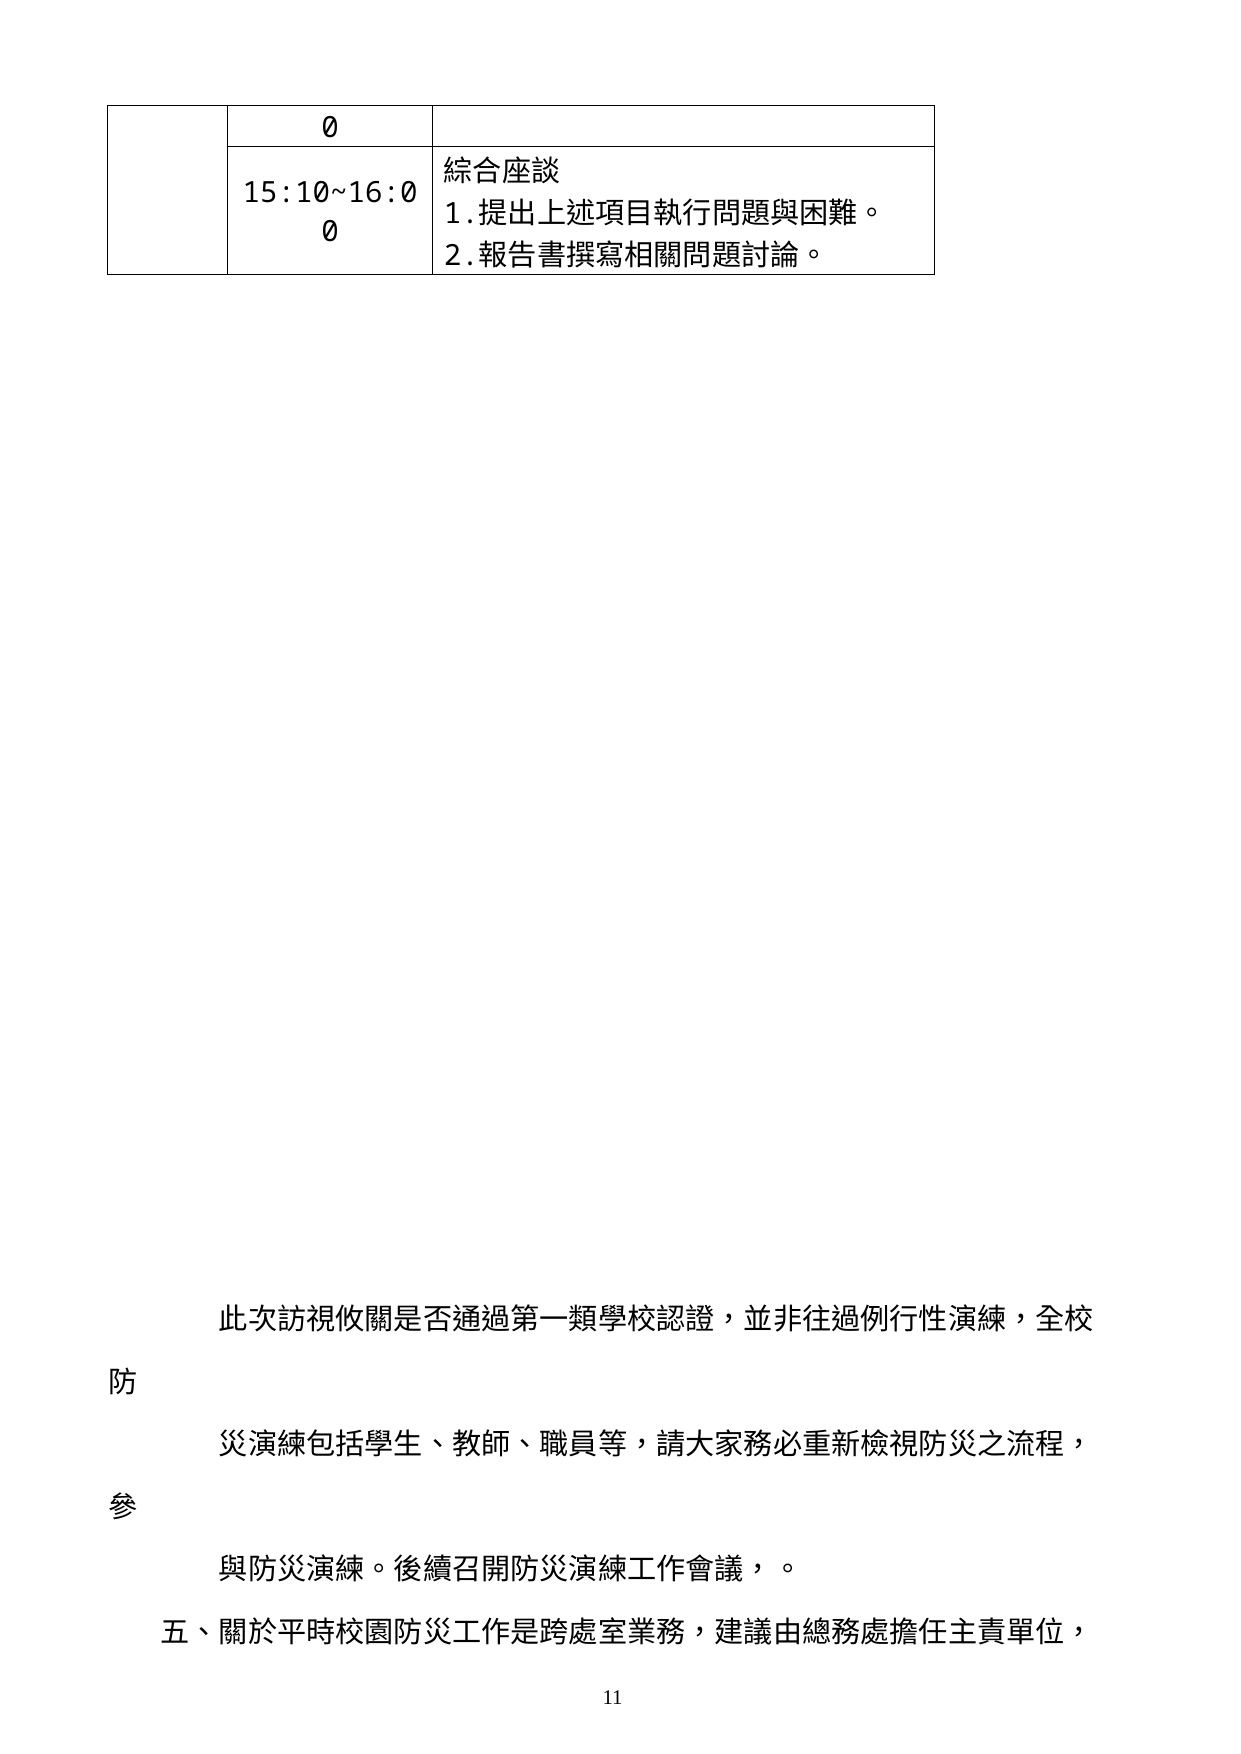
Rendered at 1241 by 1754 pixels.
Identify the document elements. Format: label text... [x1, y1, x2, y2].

table_cell 0 [228, 106, 432, 146]
text 災演練包括學生、教師、職員等，請大家務必重新檢視防災之流程，參 [108, 1400, 1117, 1525]
table_cell 綜合座談 1.提出上述項目執行問題與困難。 2.報告書撰寫相關問題討論。 [433, 147, 934, 274]
table_cell [433, 106, 934, 146]
text 與防災演練。後續召開防災演練工作會議，。 [108, 1525, 1117, 1588]
table_cell 15:10~16:00 [228, 147, 432, 274]
table_cell [108, 106, 227, 274]
text 此次訪視攸關是否通過第一類學校認證，並非往過例行性演練，全校防 [108, 1275, 1117, 1400]
text 五、關於平時校園防災工作是跨處室業務，建議由總務處擔任主責單位， [108, 1588, 1117, 1650]
